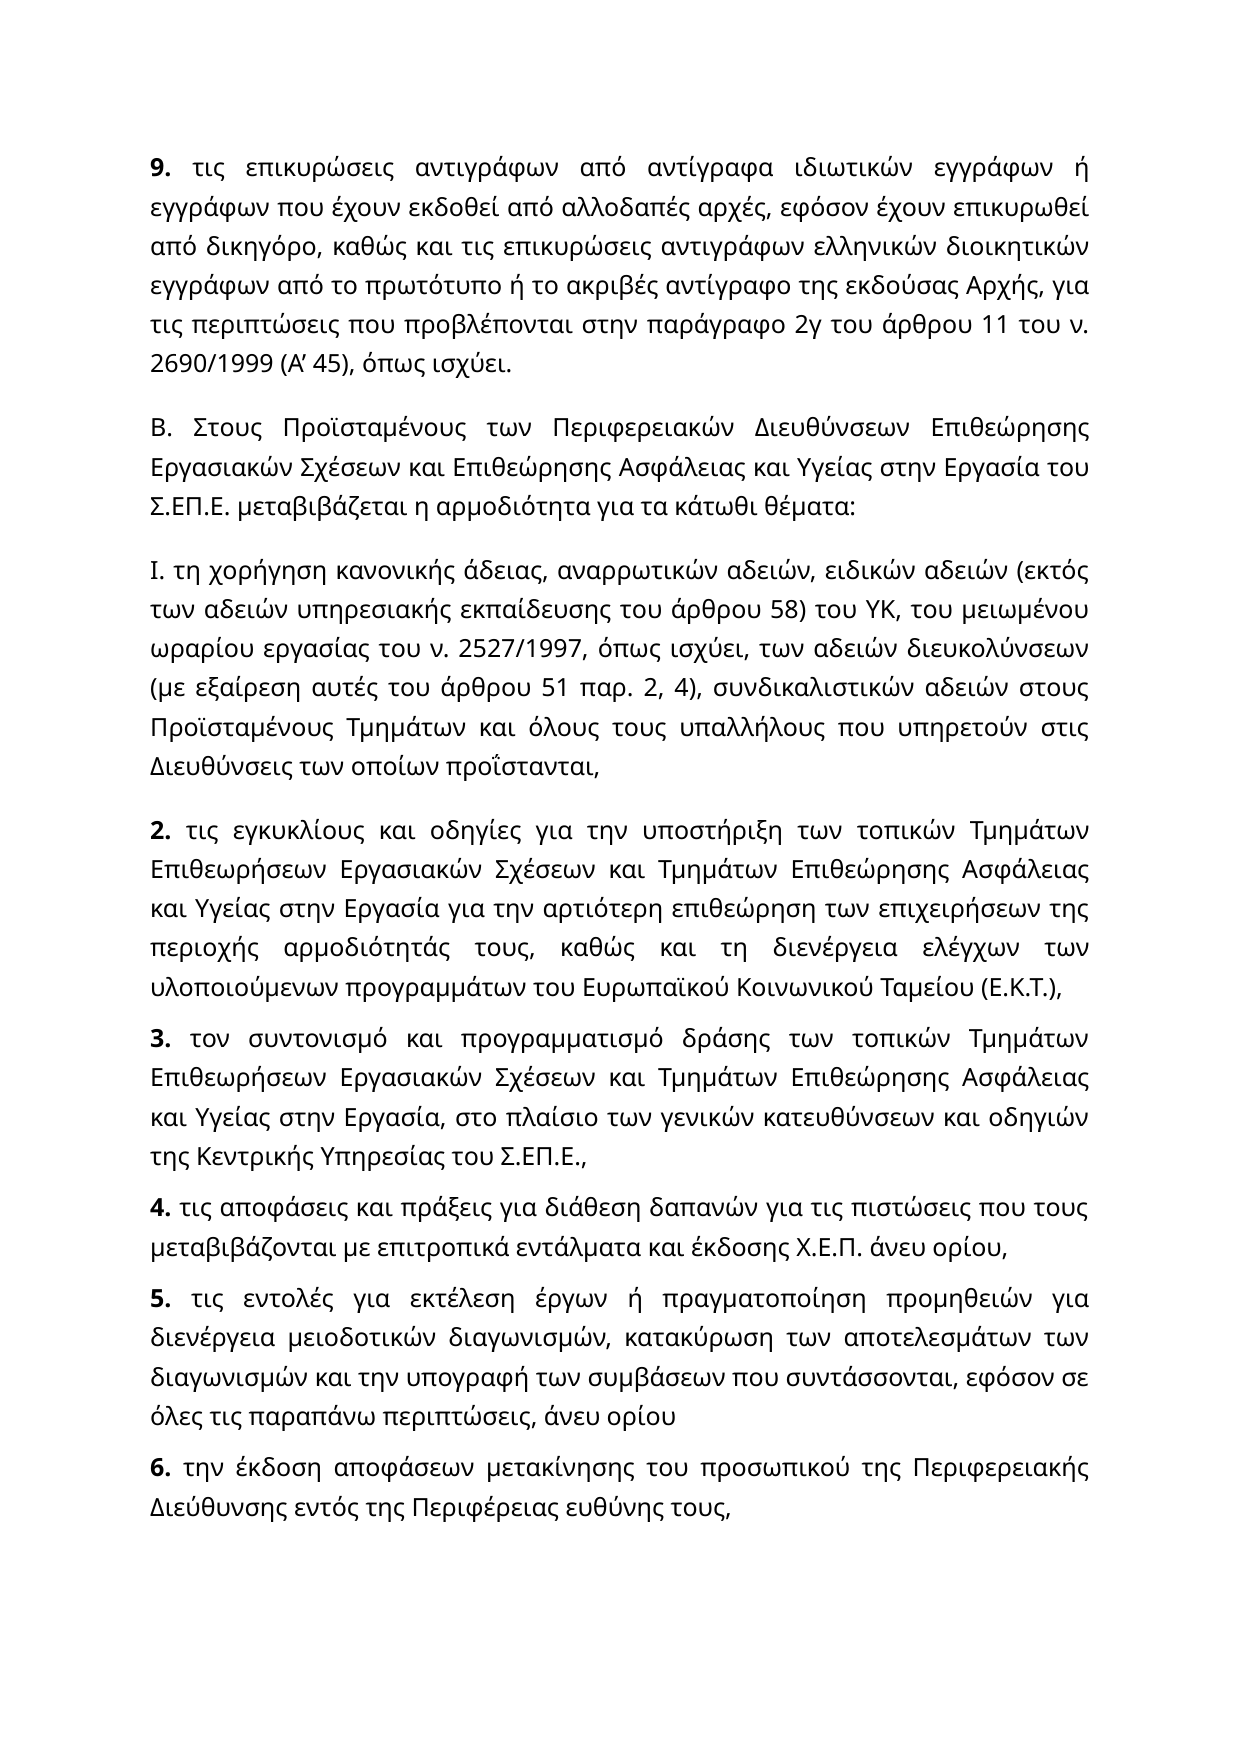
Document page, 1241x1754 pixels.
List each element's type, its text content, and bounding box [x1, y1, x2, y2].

text 6. την έκδοση αποφάσεων μετακίνησης του προσωπικού της Περιφερειακής Διεύθυνσης εντός της Περιφέρειας ευθύνης τους, [150, 1450, 1090, 1523]
text 9. τις επικυρώσεις αντιγράφων από αντίγραφα ιδιωτικών εγγράφων ή εγγράφων που έχουν εκδοθεί από αλλοδαπές αρχές, εφόσον έχουν επικυρωθεί από δικηγόρο, καθώς και τις επικυρώσεις αντιγράφων ελληνικών διοικητικών εγγράφων από το πρωτότυπο ή το ακριβές αντίγραφο της εκδούσας Αρχής, για τις περιπτώσεις που προβλέπονται στην παράγραφο 2γ του άρθρου 11 του ν. 2690/1999 (Α’ 45), όπως ισχύει. [150, 150, 1090, 380]
text 5. τις εντολές για εκτέλεση έργων ή πραγματοποίηση προμηθειών για διενέργεια μειοδοτικών διαγωνισμών, κατακύρωση των αποτελεσμάτων των διαγωνισμών και την υπογραφή των συμβάσεων που συντάσσονται, εφόσον σε όλες τις παραπάνω περιπτώσεις, άνευ ορίου [150, 1281, 1090, 1432]
text Β. Στους Προϊσταμένους των Περιφερειακών Διευθύνσεων Επιθεώρησης Εργασιακών Σχέσεων και Επιθεώρησης Ασφάλειας και Υγείας στην Εργασία του Σ.ΕΠ.Ε. μεταβιβάζεται η αρμοδιότητα για τα κάτωθι θέματα: [150, 410, 1090, 522]
text Ι. τη χορήγηση κανονικής άδειας, αναρρωτικών αδειών, ειδικών αδειών (εκτός των αδειών υπηρεσιακής εκπαίδευσης του άρθρου 58) του ΥΚ, του μειωμένου ωραρίου εργασίας του ν. 2527/1997, όπως ισχύει, των αδειών διευκολύνσεων (με εξαίρεση αυτές του άρθρου 51 παρ. 2, 4), συνδικαλιστικών αδειών στους Προϊσταμένους Τμημάτων και όλους τους υπαλλήλους που υπηρετούν στις Διευθύνσεις των οποίων προΐστανται, [150, 552, 1090, 782]
text 4. τις αποφάσεις και πράξεις για διάθεση δαπανών για τις πιστώσεις που τους μεταβιβάζονται με επιτροπικά εντάλματα και έκδοσης Χ.Ε.Π. άνευ ορίου, [150, 1190, 1090, 1263]
text 3. τον συντονισμό και προγραμματισμό δράσης των τοπικών Τμημάτων Επιθεωρήσεων Εργασιακών Σχέσεων και Τμημάτων Επιθεώρησης Ασφάλειας και Υγείας στην Εργασία, στο πλαίσιο των γενικών κατευθύνσεων και οδηγιών της Κεντρικής Υπηρεσίας του Σ.ΕΠ.Ε., [150, 1021, 1090, 1172]
text 2. τις εγκυκλίους και οδηγίες για την υποστήριξη των τοπικών Τμημάτων Επιθεωρήσεων Εργασιακών Σχέσεων και Τμημάτων Επιθεώρησης Ασφάλειας και Υγείας στην Εργασία για την αρτιότερη επιθεώρηση των επιχειρήσεων της περιοχής αρμοδιότητάς τους, καθώς και τη διενέργεια ελέγχων των υλοποιούμενων προγραμμάτων του Ευρωπαϊκού Κοινωνικού Ταμείου (Ε.Κ.Τ.), [150, 812, 1090, 1003]
